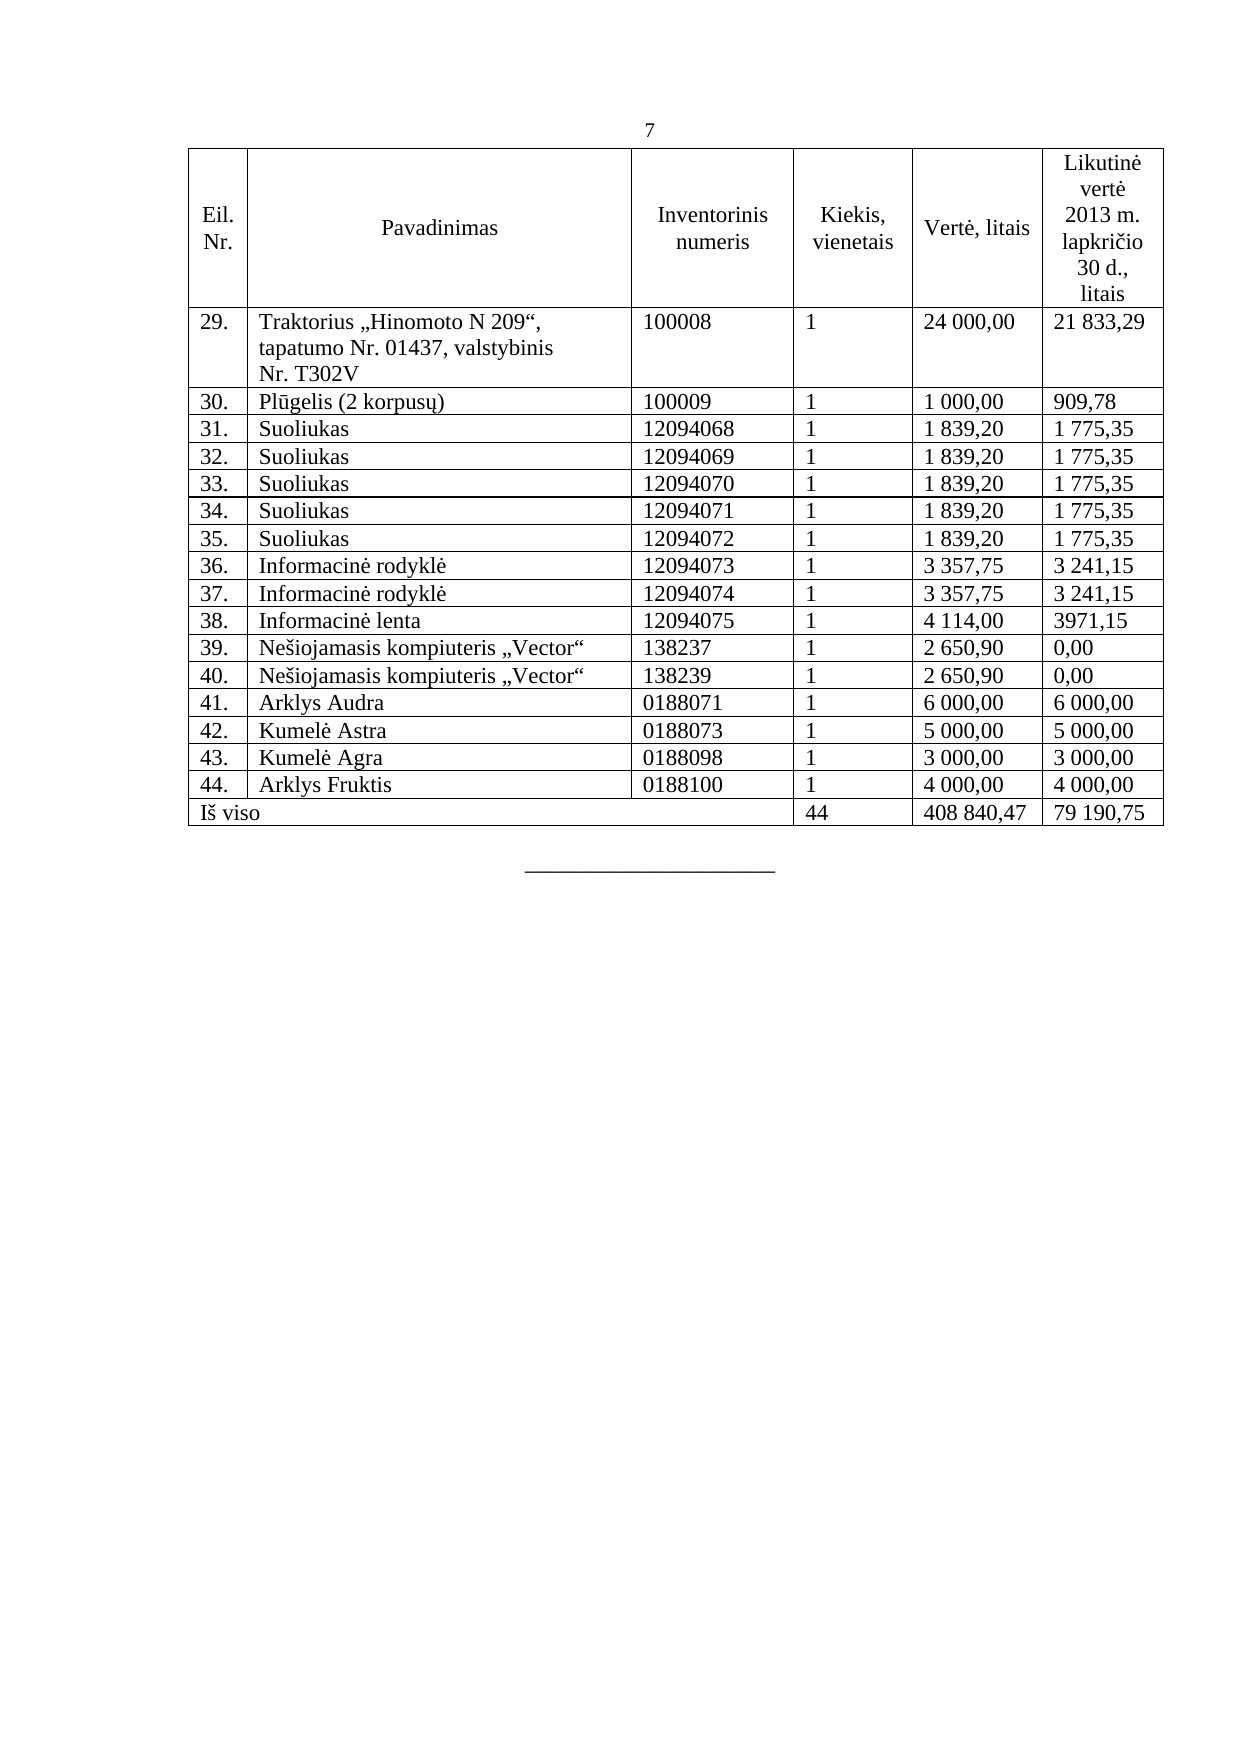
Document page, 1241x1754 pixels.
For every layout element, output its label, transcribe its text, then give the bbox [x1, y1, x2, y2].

table_cell 3971,15 [1043, 607, 1163, 633]
table_cell 1 839,20 [913, 415, 1042, 442]
table_cell 3 241,15 [1043, 552, 1163, 579]
table_cell 1 [794, 498, 912, 524]
table_cell Iš viso [189, 799, 793, 825]
table_cell 40. [189, 662, 247, 688]
table_cell 1 775,35 [1043, 470, 1163, 496]
table_cell 1 [794, 607, 912, 633]
table_cell 12094068 [632, 415, 793, 442]
table_cell 30. [189, 388, 247, 414]
table_cell 2 650,90 [913, 635, 1042, 661]
table_cell 1 [794, 689, 912, 716]
table_header Inventorinis numeris [632, 149, 793, 307]
table_cell Traktorius „Hinomoto N 209“, tapatumo Nr. 01437, valstybinis Nr. T302V [248, 308, 631, 387]
table_cell 6 000,00 [913, 689, 1042, 716]
table_cell Plūgelis (2 korpusų) [248, 388, 631, 414]
table_cell 138239 [632, 662, 793, 688]
table_cell 4 114,00 [913, 607, 1042, 633]
table_cell Informacinė rodyklė [248, 580, 631, 606]
table_cell 0,00 [1043, 635, 1163, 661]
table_cell 1 [794, 717, 912, 743]
table_cell 1 [794, 308, 912, 387]
table_cell 37. [189, 580, 247, 606]
table_cell 4 000,00 [1043, 771, 1163, 798]
table_cell Nešiojamasis kompiuteris „Vector“ [248, 662, 631, 688]
table_cell 1 [794, 470, 912, 496]
table_cell 12094070 [632, 470, 793, 496]
table_cell 79 190,75 [1043, 799, 1163, 825]
table_cell 12094073 [632, 552, 793, 579]
table_cell 0188073 [632, 717, 793, 743]
table_cell Nešiojamasis kompiuteris „Vector“ [248, 635, 631, 661]
table_cell 1 775,35 [1043, 498, 1163, 524]
table_cell 2 650,90 [913, 662, 1042, 688]
table_cell 3 000,00 [913, 744, 1042, 770]
table_cell 1 [794, 662, 912, 688]
table_cell 24 000,00 [913, 308, 1042, 387]
table_cell Suoliukas [248, 470, 631, 496]
table_cell 1 [794, 580, 912, 606]
table_cell 3 000,00 [1043, 744, 1163, 770]
table_cell 1 775,35 [1043, 443, 1163, 469]
table_cell 12094072 [632, 525, 793, 551]
table_header Vertė, litais [913, 149, 1042, 307]
table_cell 44. [189, 771, 247, 798]
table_header Pavadinimas [248, 149, 631, 307]
table_cell 12094074 [632, 580, 793, 606]
table_cell 0188098 [632, 744, 793, 770]
table_cell Suoliukas [248, 525, 631, 551]
table_cell 33. [189, 470, 247, 496]
table_cell 1 839,20 [913, 525, 1042, 551]
table_cell 1 [794, 744, 912, 770]
table_cell Suoliukas [248, 443, 631, 469]
table_header Eil. Nr. [189, 149, 247, 307]
table_cell Suoliukas [248, 498, 631, 524]
table_cell 1 [794, 415, 912, 442]
table_cell 21 833,29 [1043, 308, 1163, 387]
table_cell 1 [794, 388, 912, 414]
table_cell 1 [794, 771, 912, 798]
table_cell 1 [794, 525, 912, 551]
table_cell 3 357,75 [913, 580, 1042, 606]
table_cell 1 [794, 635, 912, 661]
table_cell 29. [189, 308, 247, 387]
table_cell 0188100 [632, 771, 793, 798]
table_cell Kumelė Astra [248, 717, 631, 743]
table_cell 38. [189, 607, 247, 633]
table_cell 1 [794, 552, 912, 579]
table_cell Arklys Audra [248, 689, 631, 716]
table_cell 408 840,47 [913, 799, 1042, 825]
table_cell 42. [189, 717, 247, 743]
table_cell 1 839,20 [913, 498, 1042, 524]
table_cell 138237 [632, 635, 793, 661]
table_cell 3 241,15 [1043, 580, 1163, 606]
table_cell 3 357,75 [913, 552, 1042, 579]
text –––––––––––––––––––– [177, 855, 1122, 884]
table_cell 5 000,00 [913, 717, 1042, 743]
table_cell 32. [189, 443, 247, 469]
table_cell Arklys Fruktis [248, 771, 631, 798]
table_cell 36. [189, 552, 247, 579]
table_cell 100009 [632, 388, 793, 414]
table_cell 100008 [632, 308, 793, 387]
table_cell 1 839,20 [913, 443, 1042, 469]
table_cell 1 000,00 [913, 388, 1042, 414]
table_cell 0,00 [1043, 662, 1163, 688]
table_header Likutinė vertė 2013 m. lapkričio 30 d., litais [1043, 149, 1163, 307]
table_cell 1 775,35 [1043, 525, 1163, 551]
table_cell 4 000,00 [913, 771, 1042, 798]
table_cell 1 775,35 [1043, 415, 1163, 442]
table_cell 5 000,00 [1043, 717, 1163, 743]
table_cell 39. [189, 635, 247, 661]
table_cell 43. [189, 744, 247, 770]
table_cell 909,78 [1043, 388, 1163, 414]
table_cell 44 [794, 799, 912, 825]
table_cell Suoliukas [248, 415, 631, 442]
table_cell Kumelė Agra [248, 744, 631, 770]
table_cell 12094069 [632, 443, 793, 469]
table_cell 1 839,20 [913, 470, 1042, 496]
table_cell Informacinė lenta [248, 607, 631, 633]
table_cell 34. [189, 498, 247, 524]
table_cell 1 [794, 443, 912, 469]
table_cell 12094071 [632, 498, 793, 524]
table_cell 35. [189, 525, 247, 551]
table_cell 6 000,00 [1043, 689, 1163, 716]
table_cell 0188071 [632, 689, 793, 716]
table_cell 12094075 [632, 607, 793, 633]
table_cell 41. [189, 689, 247, 716]
table_cell 31. [189, 415, 247, 442]
table_cell Informacinė rodyklė [248, 552, 631, 579]
table_header Kiekis, vienetais [794, 149, 912, 307]
